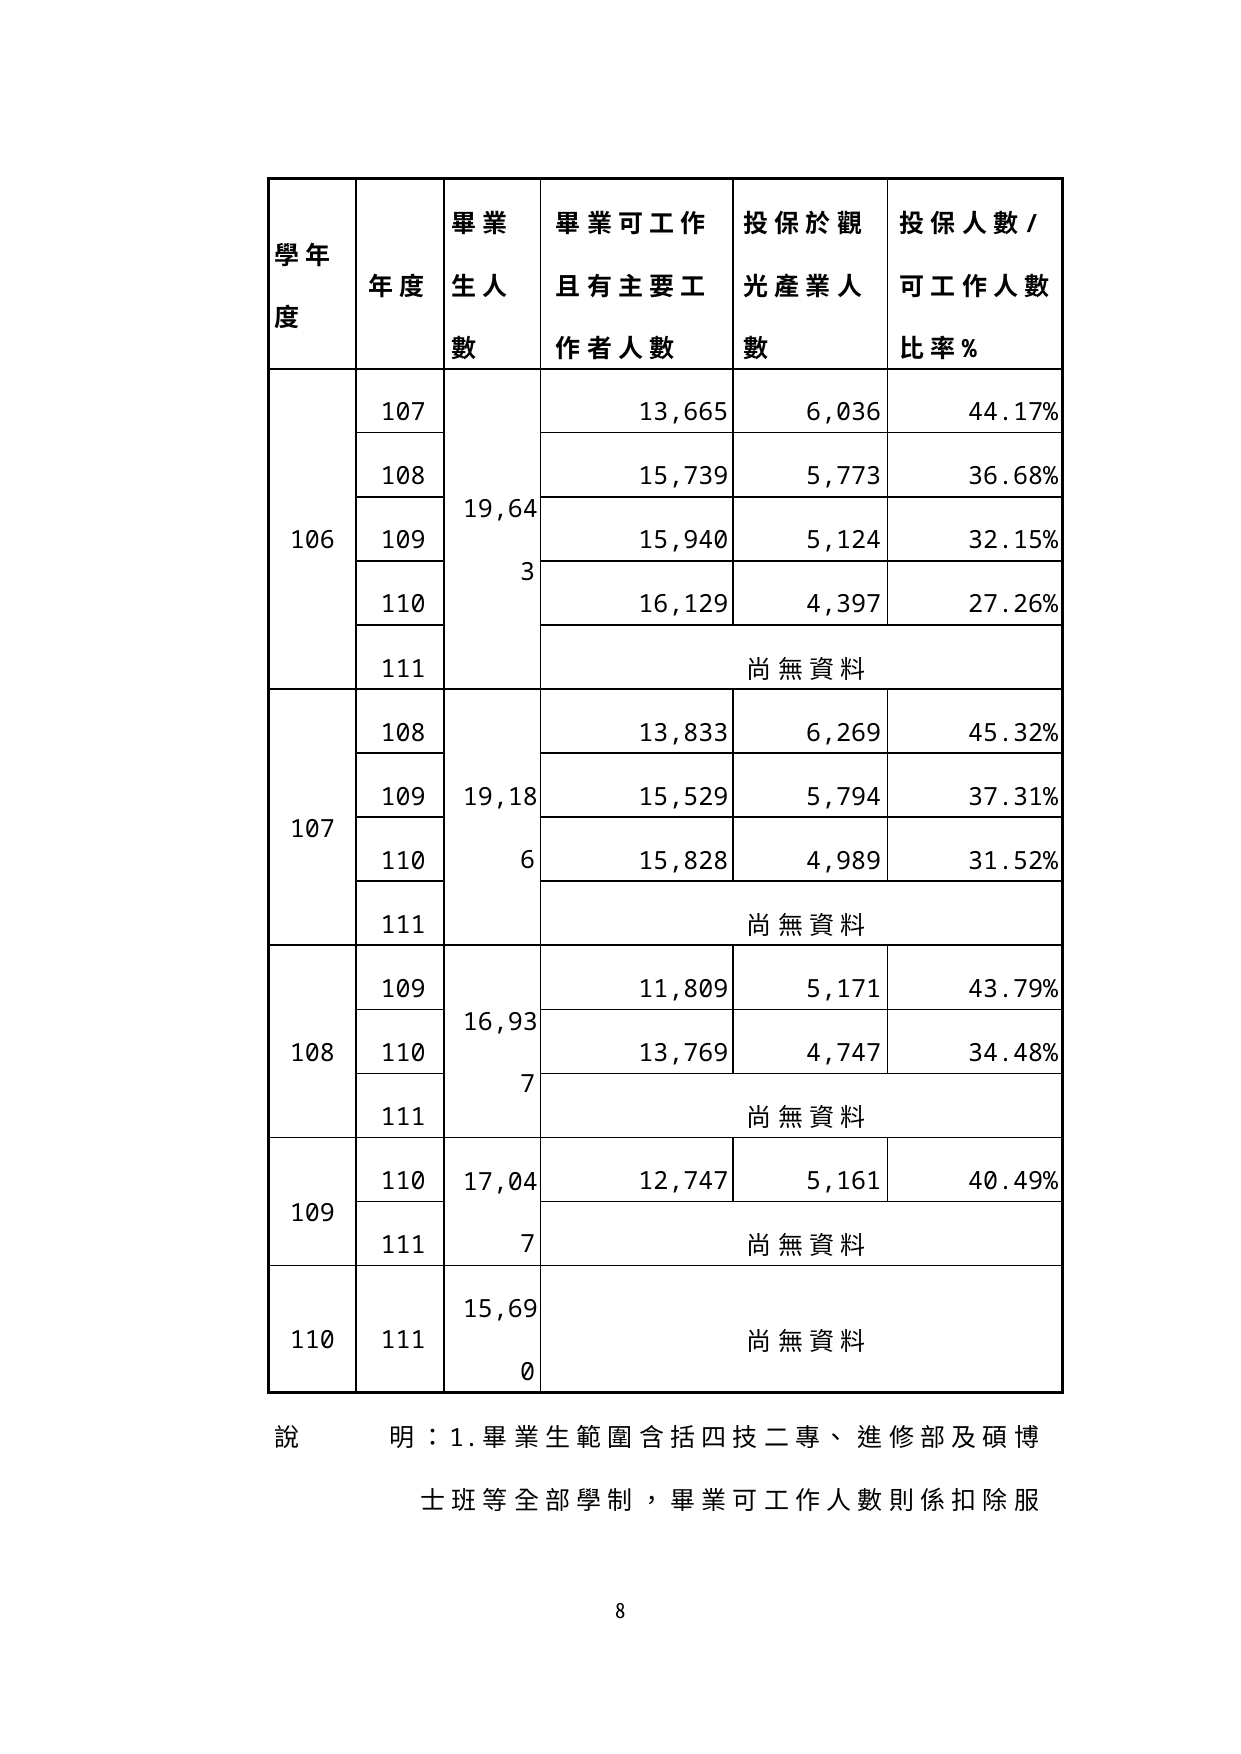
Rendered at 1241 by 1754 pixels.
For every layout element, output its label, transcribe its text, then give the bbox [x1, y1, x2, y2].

table_cell 111 [357, 626, 443, 688]
table_cell 32.15% [888, 498, 1061, 560]
table_cell 13,665 [541, 370, 732, 432]
table_cell 尚無資料 [541, 1266, 1061, 1391]
table_cell 5,161 [734, 1138, 887, 1201]
table_cell 15,940 [541, 498, 732, 560]
table_cell 16,937 [445, 946, 540, 1137]
table_header 投保人數/可工作人數比率% [888, 180, 1061, 368]
table_cell 111 [357, 1074, 443, 1137]
table_cell 40.49% [888, 1138, 1061, 1201]
table_header 年度 [357, 180, 443, 368]
table_cell 111 [357, 882, 443, 944]
table_cell 109 [357, 754, 443, 816]
table_cell 5,794 [734, 754, 887, 816]
table_cell 19,186 [445, 690, 540, 944]
table_cell 45.32% [888, 690, 1061, 752]
table_cell 110 [270, 1266, 355, 1391]
table_cell 44.17% [888, 370, 1061, 432]
table_cell 6,269 [734, 690, 887, 752]
table_cell 110 [357, 1138, 443, 1201]
table_cell 5,124 [734, 498, 887, 560]
table_cell 15,690 [445, 1266, 540, 1391]
table_cell 11,809 [541, 946, 732, 1008]
table_header 投保於觀光產業人數 [734, 180, 887, 368]
table_cell 尚無資料 [541, 626, 1061, 688]
text 說 明：1.畢業生範圍含括四技二專、進修部及碩博士班等全部學制，畢業可工作人數則係扣除服 [266, 1394, 1063, 1519]
table_cell 4,747 [734, 1010, 887, 1072]
table_cell 15,529 [541, 754, 732, 816]
table_cell 31.52% [888, 818, 1061, 880]
table_cell 107 [270, 690, 355, 944]
table_cell 36.68% [888, 433, 1061, 496]
table_header 畢業生人數 [445, 180, 540, 368]
table_cell 107 [357, 370, 443, 432]
table_cell 110 [357, 818, 443, 880]
table_cell 111 [357, 1202, 443, 1265]
table_cell 尚無資料 [541, 882, 1061, 944]
table_header 學年度 [270, 180, 355, 368]
table_cell 109 [357, 498, 443, 560]
table_cell 111 [357, 1266, 443, 1391]
table_cell 15,739 [541, 433, 732, 496]
table_cell 6,036 [734, 370, 887, 432]
table_cell 109 [357, 946, 443, 1008]
table_cell 16,129 [541, 562, 732, 624]
table_cell 37.31% [888, 754, 1061, 816]
table_cell 110 [357, 1010, 443, 1072]
table_cell 110 [357, 562, 443, 624]
table_cell 5,773 [734, 433, 887, 496]
table_cell 109 [270, 1138, 355, 1265]
table_cell 4,989 [734, 818, 887, 880]
table_cell 106 [270, 370, 355, 688]
table_cell 108 [357, 433, 443, 496]
table_cell 5,171 [734, 946, 887, 1008]
table_cell 27.26% [888, 562, 1061, 624]
table_cell 尚無資料 [541, 1202, 1061, 1265]
table_cell 尚無資料 [541, 1074, 1061, 1137]
table_cell 15,828 [541, 818, 732, 880]
table_cell 108 [270, 946, 355, 1137]
table_cell 17,047 [445, 1138, 540, 1265]
table_cell 108 [357, 690, 443, 752]
table_cell 34.48% [888, 1010, 1061, 1072]
table_cell 12,747 [541, 1138, 732, 1201]
table_cell 13,769 [541, 1010, 732, 1072]
table_header 畢業可工作且有主要工作者人數 [541, 180, 732, 368]
table_cell 19,643 [445, 370, 540, 688]
table_cell 4,397 [734, 562, 887, 624]
table_cell 13,833 [541, 690, 732, 752]
table_cell 43.79% [888, 946, 1061, 1008]
